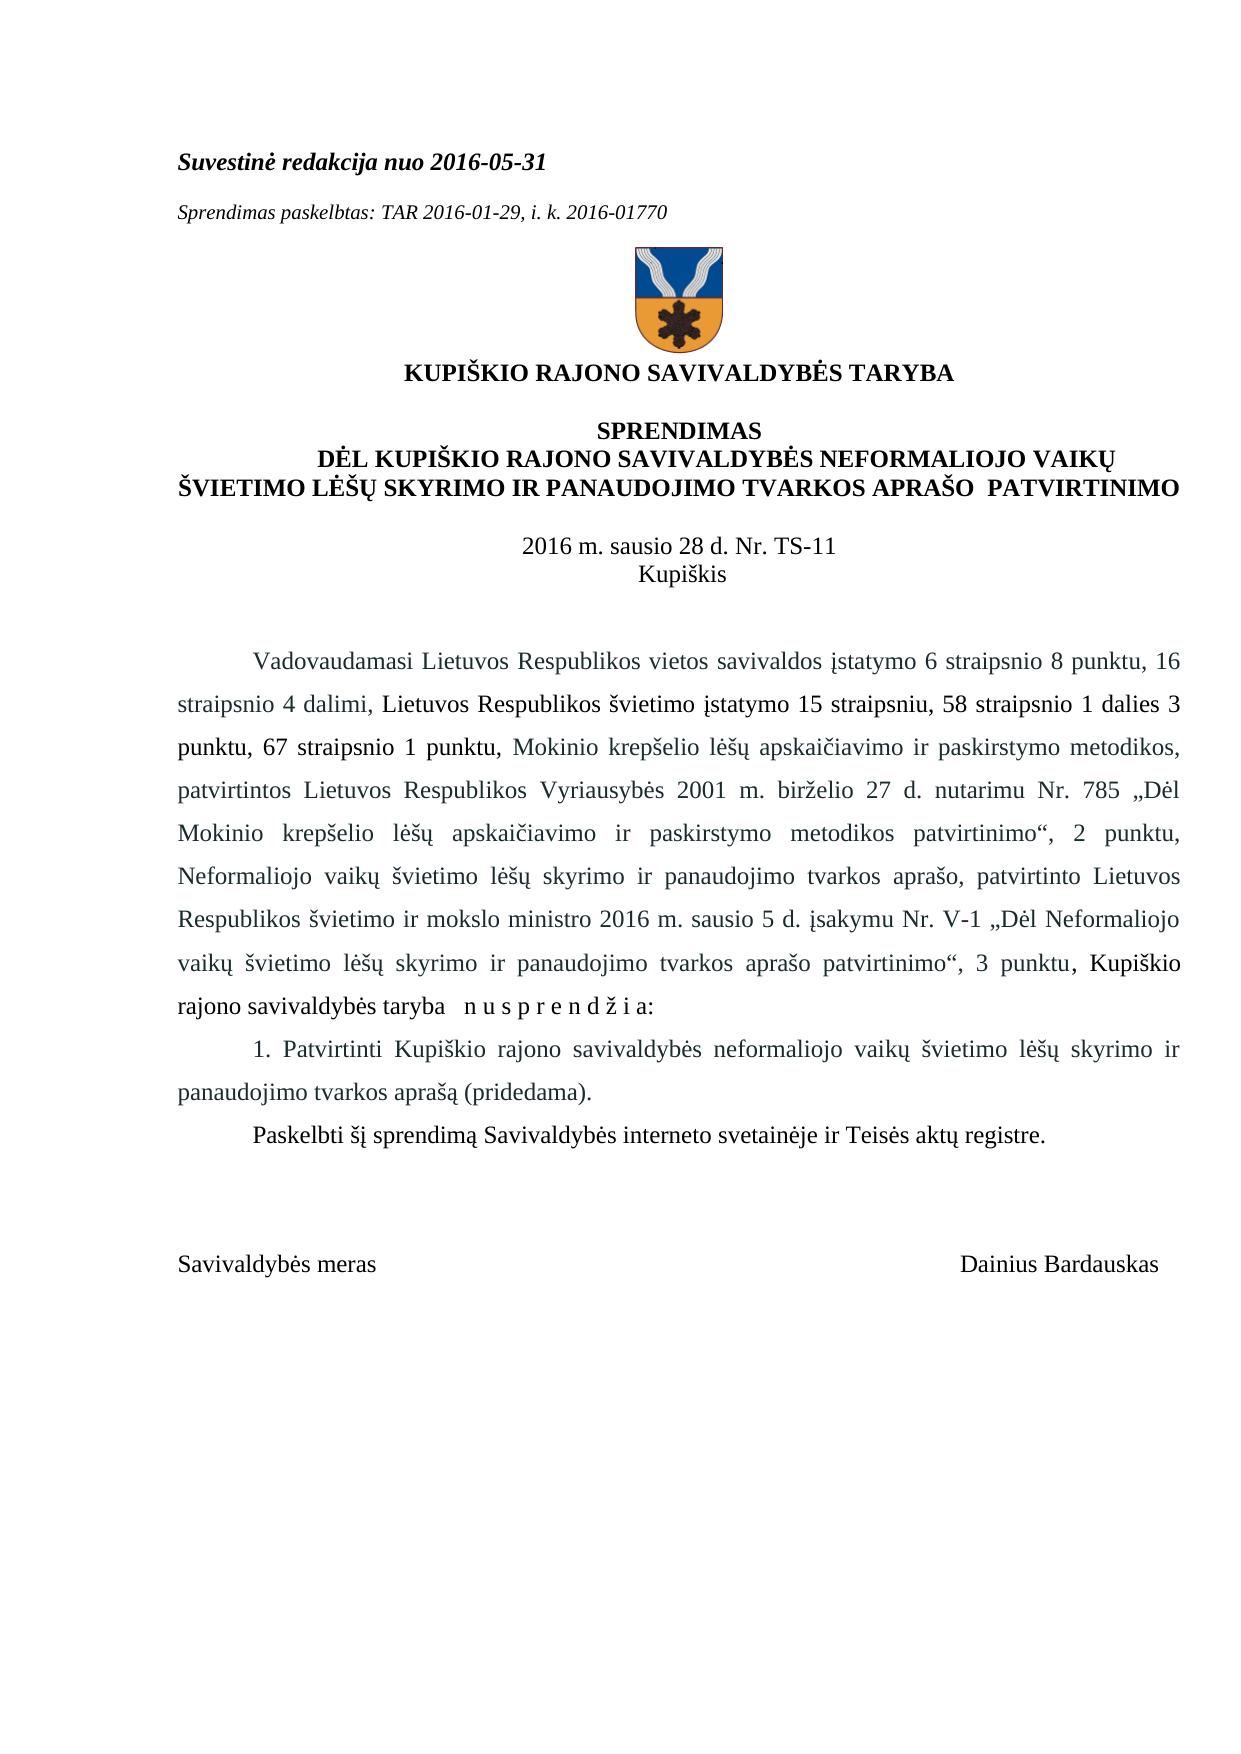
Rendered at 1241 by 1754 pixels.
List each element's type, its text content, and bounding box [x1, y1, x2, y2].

text 2016 m. sausio 28 d. Nr. TS-11 [177, 531, 1181, 559]
text DĖL KUPIŠKIO RAJONO SAVIVALDYBĖS NEFORMALIOJO VAIKŲ ŠVIETIMO LĖŠŲ SKYRIMO IR PANAUDOJIMO TVARKOS APRAŠO PATVIRTINIMO [177, 444, 1181, 502]
text Paskelbti šį sprendimą Savivaldybės interneto svetainėje ir Teisės aktų registre. [177, 1120, 1181, 1149]
text KUPIŠKIO RAJONO SAVIVALDYBĖS TARYBA [177, 358, 1181, 387]
text SPRENDIMAS [177, 416, 1181, 444]
text Suvestinė redakcija nuo 2016-05-31 [177, 147, 1181, 176]
text Vadovaudamasi Lietuvos Respublikos vietos savivaldos įstatymo 6 straipsnio 8 punktu, 16 straipsnio 4 dalimi, Lietuvos Respublikos švietimo įstatymo 15 straipsniu, 58 straipsnio 1 dalies 3 punktu, 67 straipsnio 1 punktu, Mokinio krepšelio lėšų apskaičiavimo ir paskirstymo metodikos, patvirtintos Lietuvos Respublikos Vyriausybės 2001 m. birželio 27 d. nutarimu Nr. 785 „Dėl Mokinio krepšelio lėšų apskaičiavimo ir paskirstymo metodikos patvirtinimo“, 2 punktu, Neformaliojo vaikų švietimo lėšų skyrimo ir panaudojimo tvarkos aprašo, patvirtinto Lietuvos Respublikos švietimo ir mokslo ministro 2016 m. sausio 5 d. įsakymu Nr. V-1 „Dėl Neformaliojo vaikų švietimo lėšų skyrimo ir panaudojimo tvarkos aprašo patvirtinimo“, 3 punktu, Kupiškio rajono savivaldybės taryba n u s p r e n d ž i a: [177, 646, 1181, 1019]
text Kupiškis [177, 559, 1181, 588]
text 1. Patvirtinti Kupiškio rajono savivaldybės neformaliojo vaikų švietimo lėšų skyrimo ir panaudojimo tvarkos aprašą (pridedama). [177, 1034, 1181, 1106]
text Sprendimas paskelbtas: TAR 2016-01-29, i. k. 2016-01770 [177, 200, 1181, 224]
text Savivaldybės meras Dainius Bardauskas [177, 1249, 1181, 1278]
